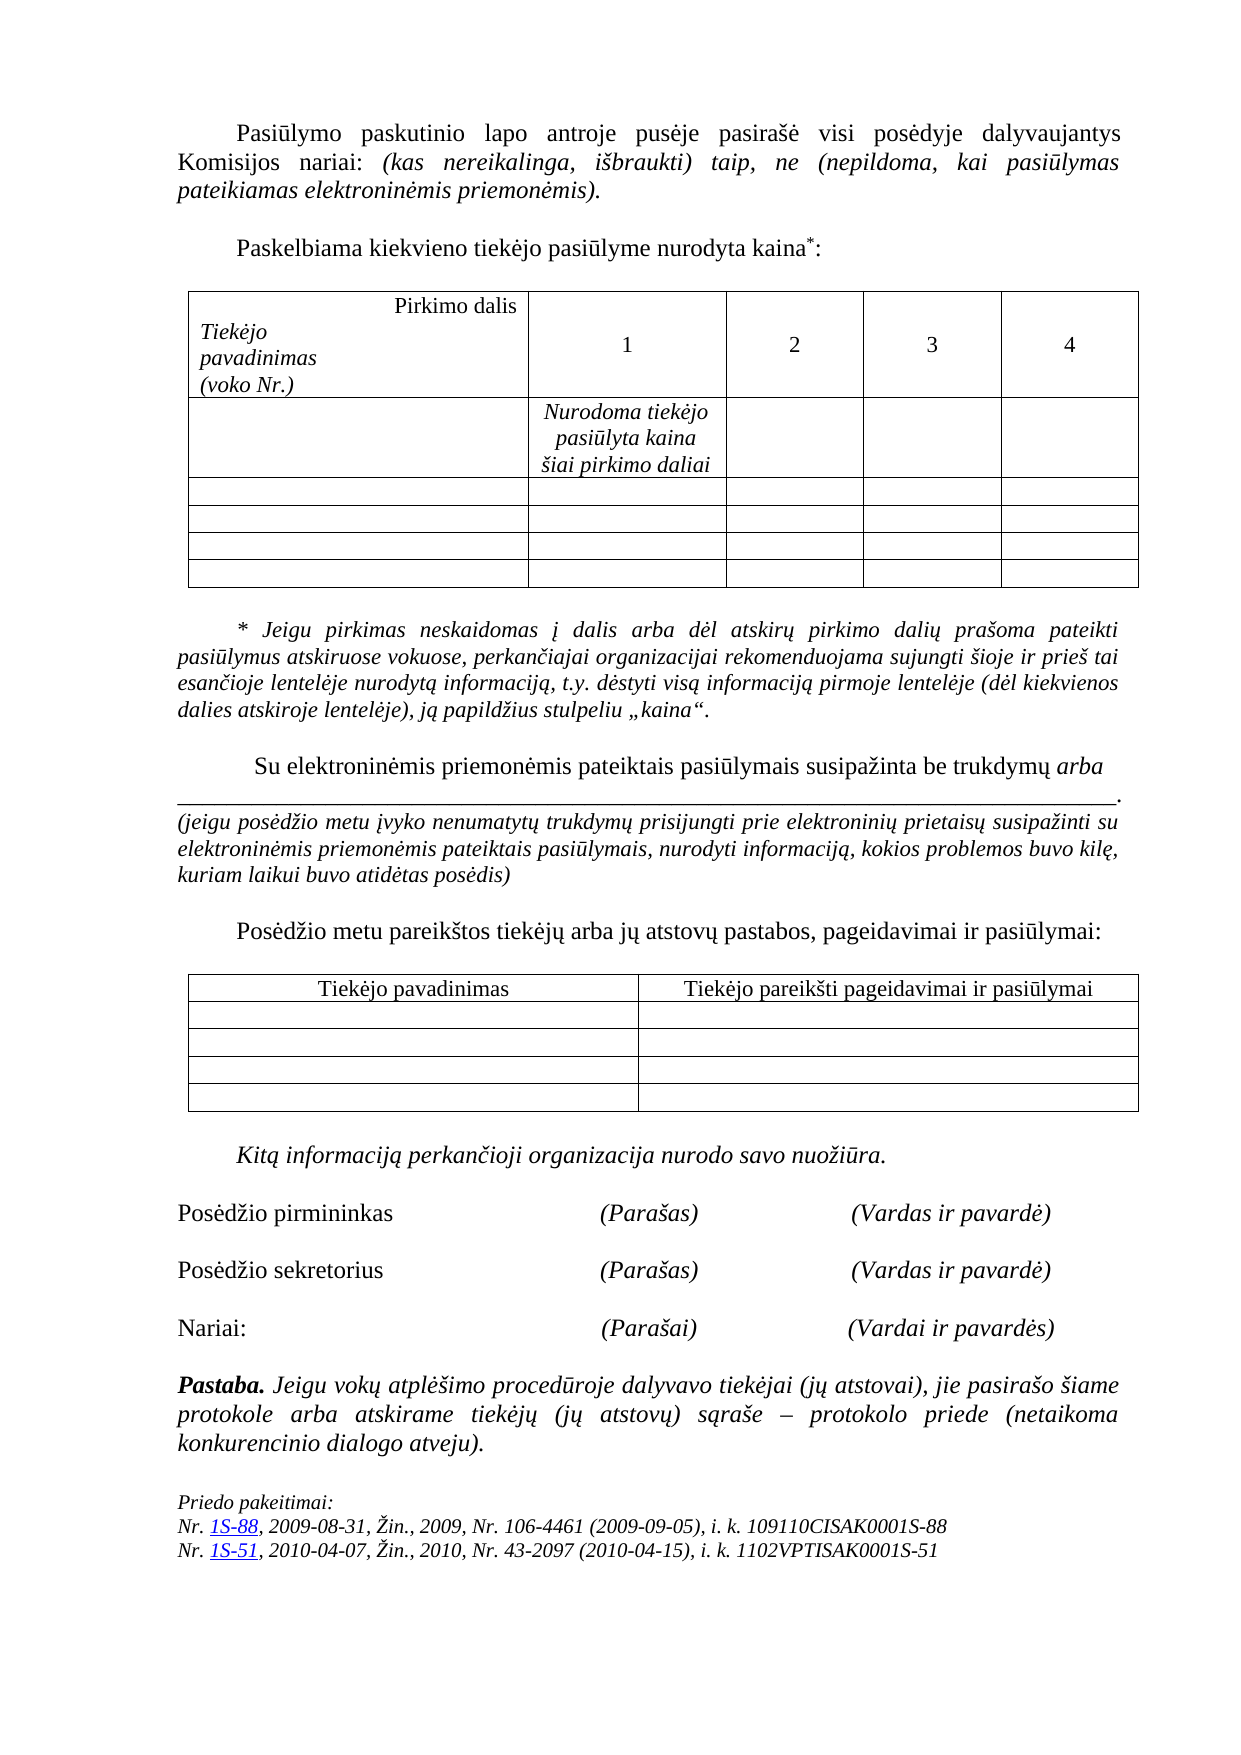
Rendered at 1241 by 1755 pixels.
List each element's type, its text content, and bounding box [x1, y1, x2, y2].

table_header Pirkimo dalis Tiekėjo pavadinimas (voko Nr.) [189, 292, 528, 397]
table_cell [727, 478, 863, 504]
table_header 1 [529, 292, 726, 397]
text Posėdžio pirmininkas (Parašas) (Vardas ir pavardė) [177, 1198, 1122, 1227]
text (jeigu posėdžio metu įvyko nenumatytų trukdymų prisijungti prie elektroninių prietaisų susipažinti su elektroninėmis priemonėmis pateiktais pasiūlymais, nurodyti informaciją, kokios problemos buvo kilę, kuriam laikui buvo atidėtas posėdis) [177, 808, 1122, 887]
table_header 2 [727, 292, 863, 397]
table_cell [189, 1029, 638, 1056]
table_cell [189, 560, 528, 587]
table_cell [639, 1084, 1138, 1111]
table_cell [529, 560, 726, 587]
table_cell [1002, 533, 1138, 559]
table_cell [189, 478, 528, 504]
table_cell [189, 506, 528, 532]
table_cell [864, 506, 1001, 532]
table_cell [639, 1057, 1138, 1083]
text Pasiūlymo paskutinio lapo antroje pusėje pasirašė visi posėdyje dalyvaujantys Komisijos nariai: (kas nereikalinga, išbraukti) taip, ne (nepildoma, kai pasiūlymas pateikiamas elektroninėmis priemonėmis). [177, 118, 1122, 204]
table_cell Nurodoma tiekėjo pasiūlyta kaina šiai pirkimo daliai [529, 398, 726, 477]
text Kitą informaciją perkančioji organizacija nurodo savo nuožiūra. [177, 1140, 1122, 1169]
table_cell [189, 533, 528, 559]
table_header 3 [864, 292, 1001, 397]
text Posėdžio sekretorius (Parašas) (Vardas ir pavardė) [177, 1255, 1122, 1284]
table_cell [189, 1057, 638, 1083]
table_header 4 [1002, 292, 1138, 397]
table_cell [864, 533, 1001, 559]
table_cell [529, 478, 726, 504]
table_cell [639, 1002, 1138, 1028]
table_cell [727, 533, 863, 559]
text Priedo pakeitimai: [177, 1490, 1122, 1514]
table_cell [727, 560, 863, 587]
text _ . [177, 779, 1122, 808]
table_cell [639, 1029, 1138, 1056]
table_cell [189, 1002, 638, 1028]
table_cell [189, 398, 528, 477]
table_cell [1002, 560, 1138, 587]
text Pastaba. Jeigu vokų atplėšimo procedūroje dalyvavo tiekėjai (jų atstovai), jie pasirašo šiame protokole arba atskirame tiekėjų (jų atstovų) sąraše – protokolo priede (netaikoma konkurencinio dialogo atveju). [177, 1370, 1122, 1457]
table_cell [727, 506, 863, 532]
table_cell [529, 533, 726, 559]
text * Jeigu pirkimas neskaidomas į dalis arba dėl atskirų pirkimo dalių prašoma pateikti pasiūlymus atskiruose vokuose, perkančiajai organizacijai rekomenduojama sujungti šioje ir prieš tai esančioje lentelėje nurodytą informaciją, t.y. dėstyti visą informaciją pirmoje lentelėje (dėl kiekvienos dalies atskiroje lentelėje), ją papildžius stulpeliu „kaina“. [177, 617, 1122, 722]
table_cell [529, 506, 726, 532]
text Posėdžio metu pareikštos tiekėjų arba jų atstovų pastabos, pageidavimai ir pasiūlymai: [177, 916, 1122, 945]
table_cell [864, 560, 1001, 587]
table_header Tiekėjo pavadinimas [189, 975, 638, 1001]
text Nr. 1S-88, 2009-08-31, Žin., 2009, Nr. 106-4461 (2009-09-05), i. k. 109110CISAK0001S-88 [177, 1514, 1122, 1538]
table_cell [727, 398, 863, 477]
table_cell [1002, 478, 1138, 504]
text Nariai: (Parašai) (Vardai ir pavardės) [177, 1313, 1122, 1342]
text Su elektroninėmis priemonėmis pateiktais pasiūlymais susipažinta be trukdymų arba [177, 751, 1122, 779]
table_header Tiekėjo pareikšti pageidavimai ir pasiūlymai [639, 975, 1138, 1001]
table_cell [864, 398, 1001, 477]
table_cell [1002, 398, 1138, 477]
table_cell [1002, 506, 1138, 532]
text Nr. 1S-51, 2010-04-07, Žin., 2010, Nr. 43-2097 (2010-04-15), i. k. 1102VPTISAK0001S-51 [177, 1538, 1122, 1562]
text Paskelbiama kiekvieno tiekėjo pasiūlyme nurodyta kaina*: [177, 233, 1122, 262]
table_cell [189, 1084, 638, 1111]
table_cell [864, 478, 1001, 504]
